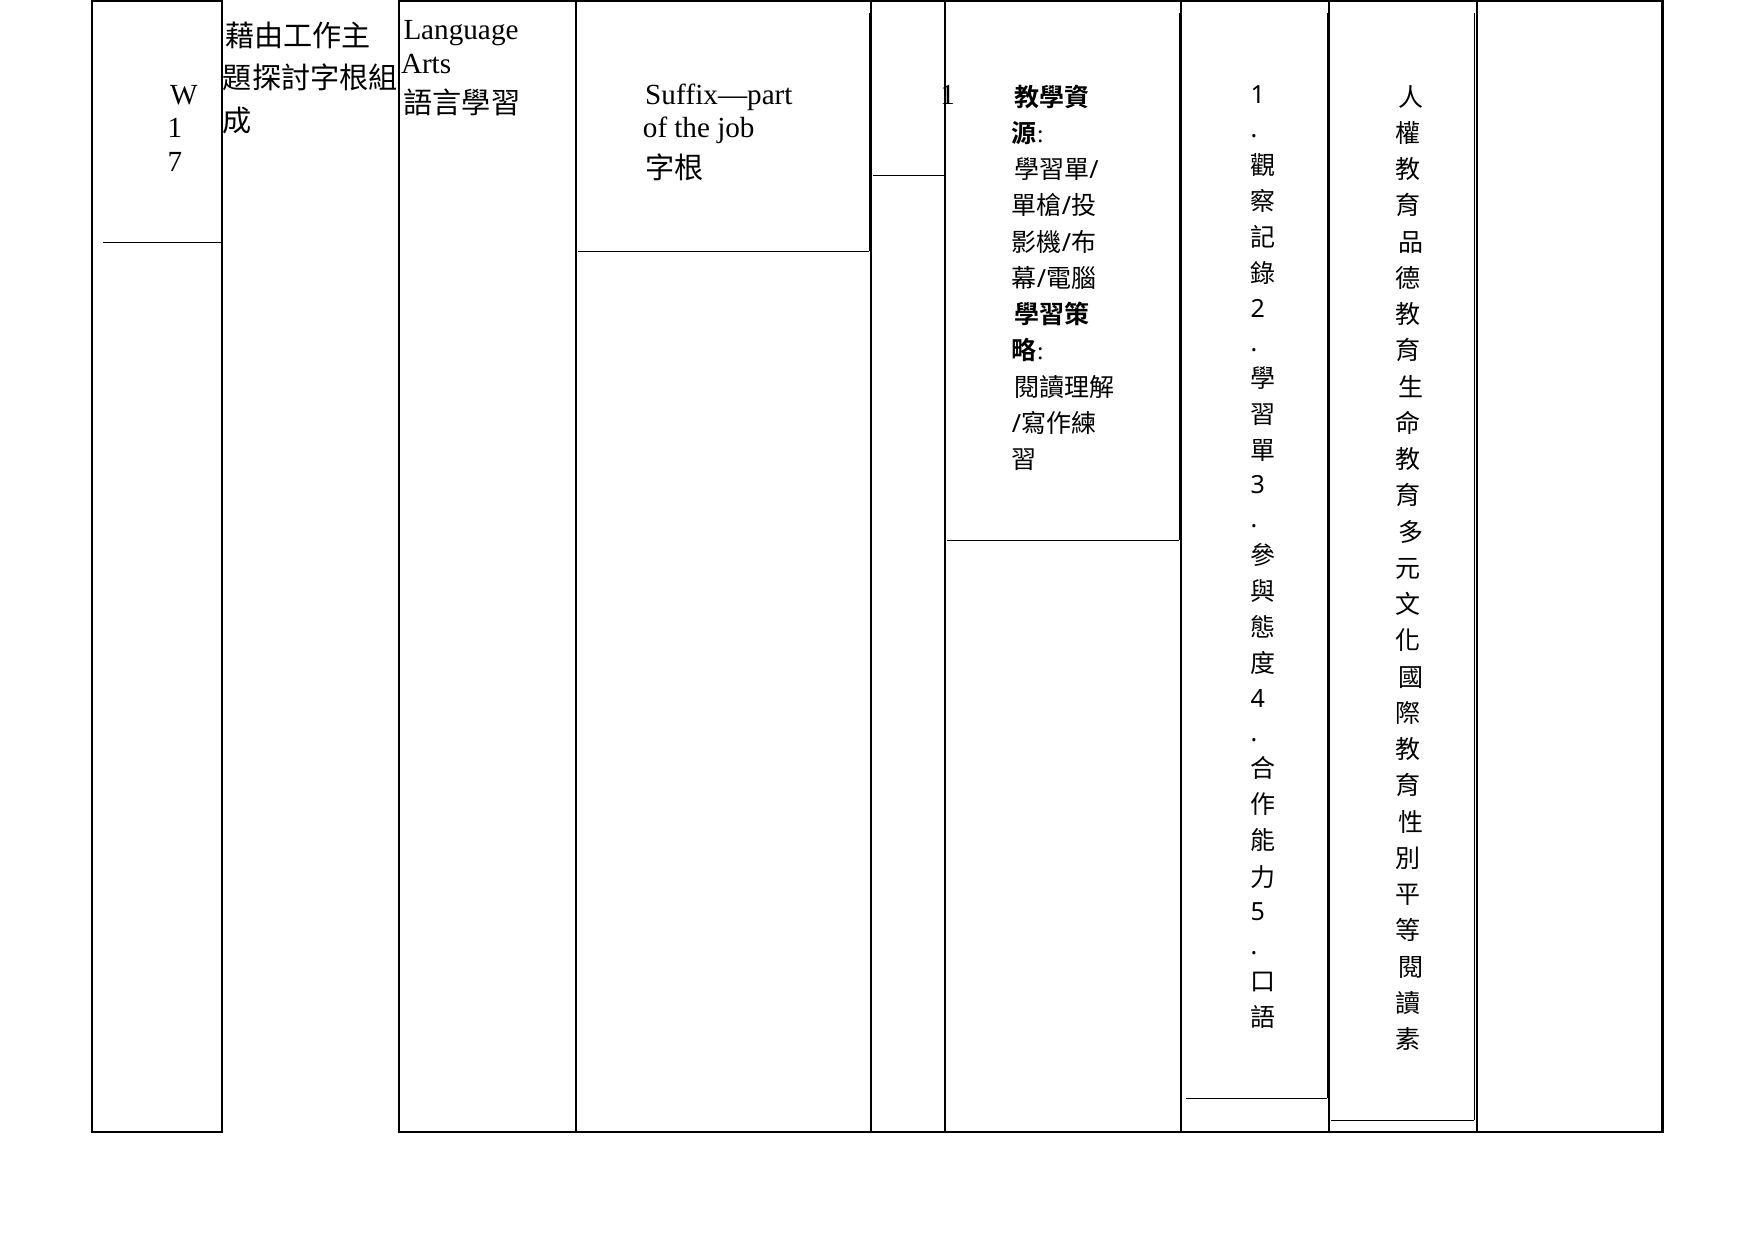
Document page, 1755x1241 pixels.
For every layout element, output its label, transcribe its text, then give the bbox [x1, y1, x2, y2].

table_cell Suffix—part of the job 字根 [577, 2, 870, 1131]
table_cell 教學資源: 學習單/單槍/投影機/布幕/電腦 學習策略: 閱讀理解/寫作練習 [946, 2, 1180, 1131]
table_cell W17 [93, 2, 221, 1131]
table_cell [1478, 2, 1661, 1131]
table_cell 1.觀察記錄 2.學習單 3.參與態度 4.合作能力 5.口語 [1182, 2, 1328, 1131]
table_cell 1 [872, 2, 944, 1131]
table_cell Language Arts 語言學習 [400, 2, 575, 1131]
table_cell 藉由工作主題探討字根組成 [223, 0, 398, 1131]
table_cell 人權教育 品德教育 生命教育 多元文化 國際教育 性別平等 閱讀素 [1330, 2, 1476, 1131]
